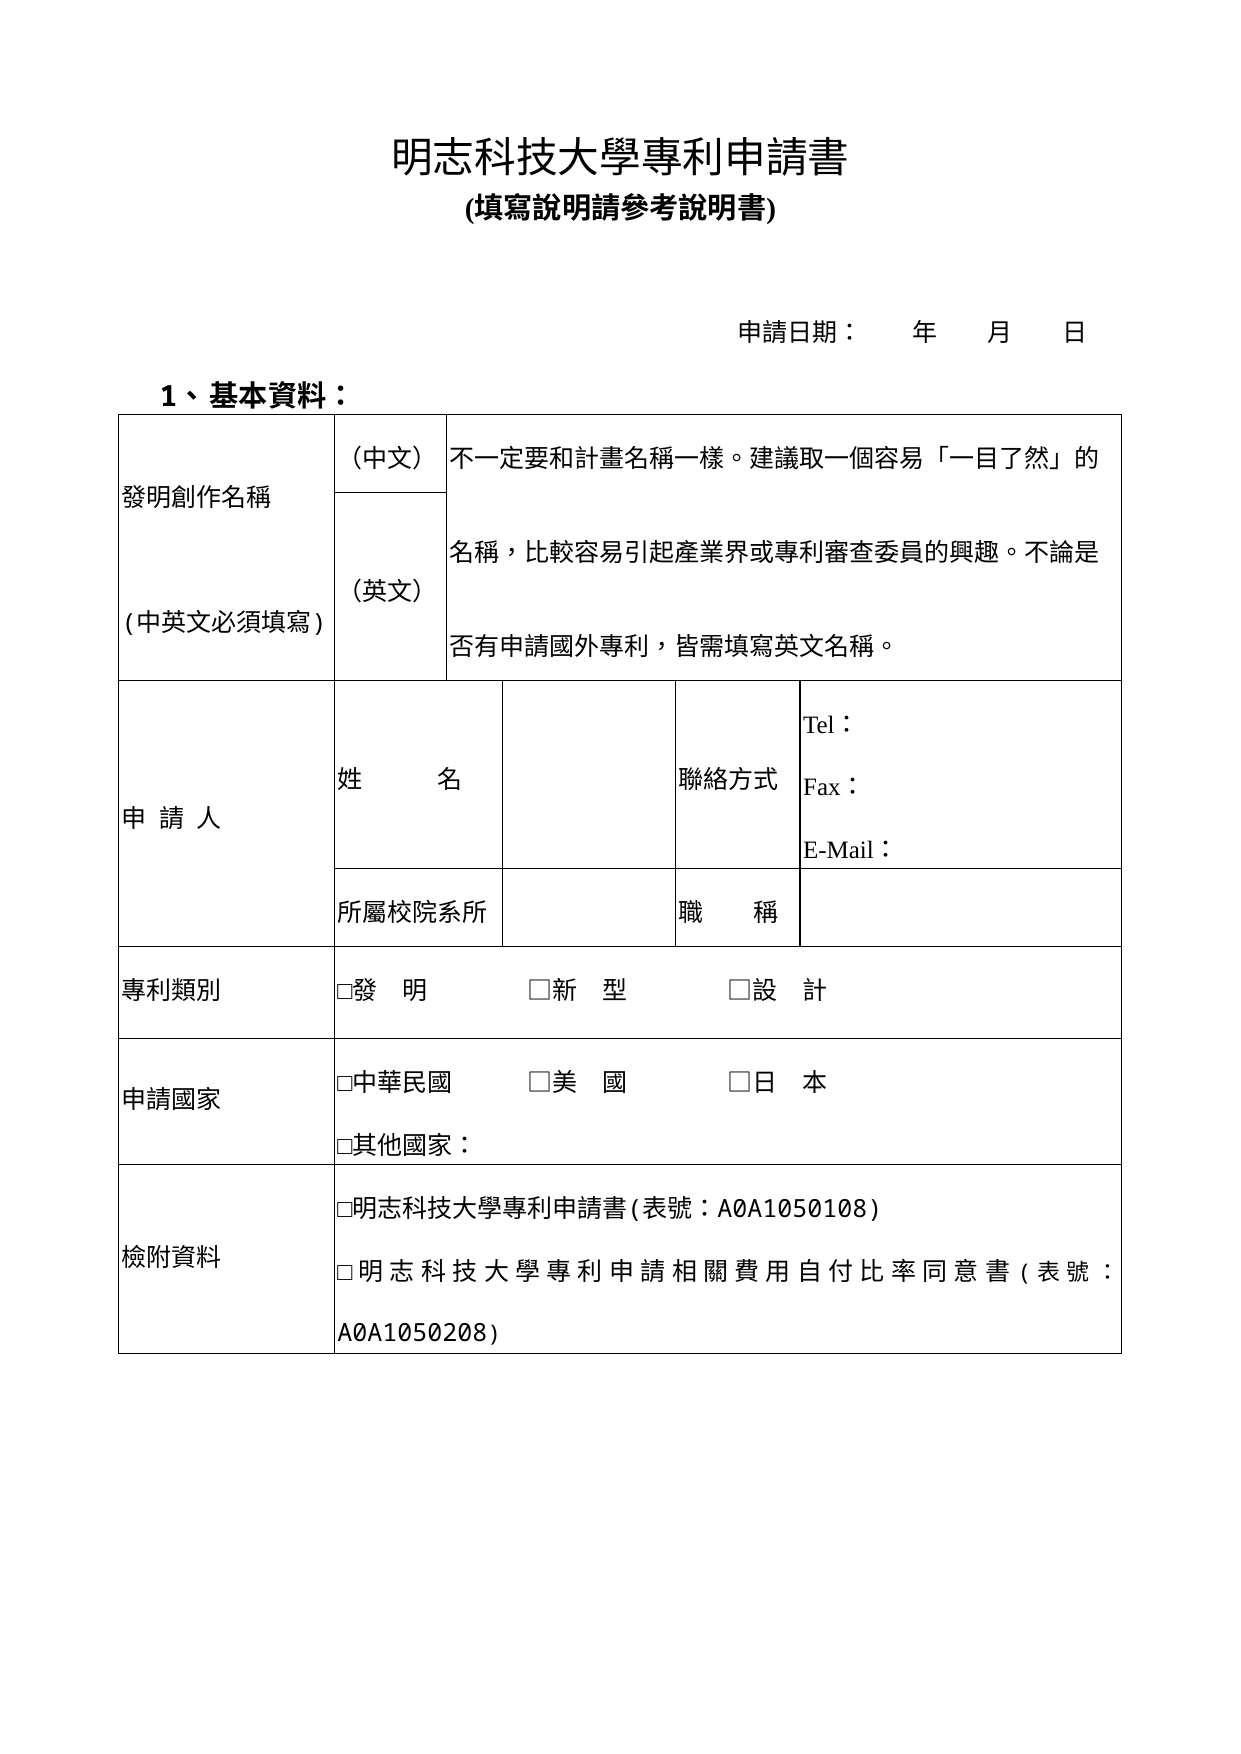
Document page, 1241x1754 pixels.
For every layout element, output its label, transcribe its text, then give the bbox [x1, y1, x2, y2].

table_cell Tel： Fax： E-Mail： [801, 681, 1121, 868]
list 基本資料： [159, 352, 1134, 414]
text (填寫說明請參考說明書) [159, 184, 1081, 227]
table_header 發明創作名稱 (中英文必須填寫) [119, 415, 334, 680]
text 申請日期： 年 月 日 [497, 289, 1087, 352]
table_cell 所屬校院系所 [335, 869, 502, 946]
table_cell [801, 869, 1121, 946]
table_cell 聯絡方式 [676, 681, 799, 868]
table_cell 職 稱 [676, 869, 799, 946]
table_cell □明志科技大學專利申請書(表號：A0A1050108) □明志科技大學專利申請相關費用自付比率同意書(表號：A0A1050208) [335, 1165, 1121, 1353]
table_cell □中華民國 □美 國 □日 本 □其他國家： [335, 1039, 1121, 1164]
table_cell [503, 681, 675, 868]
text 明志科技大學專利申請書 [159, 124, 1081, 184]
table_cell 申請國家 [119, 1039, 334, 1164]
table_cell 姓 名 [335, 681, 502, 868]
table_header 不一定要和計畫名稱一樣。建議取一個容易「一目了然」的名稱，比較容易引起產業界或專利審查委員的興趣。不論是否有申請國外專利，皆需填寫英文名稱。 [447, 415, 1121, 680]
table_cell 專利類別 [119, 947, 334, 1038]
table_cell 申 請 人 [119, 681, 334, 946]
table_cell 檢附資料 [119, 1165, 334, 1353]
table_cell [503, 869, 675, 946]
table_header （中文） [335, 415, 446, 492]
table_cell （英文） [335, 493, 446, 680]
table_cell □發 明 □新 型 □設 計 [335, 947, 1121, 1038]
